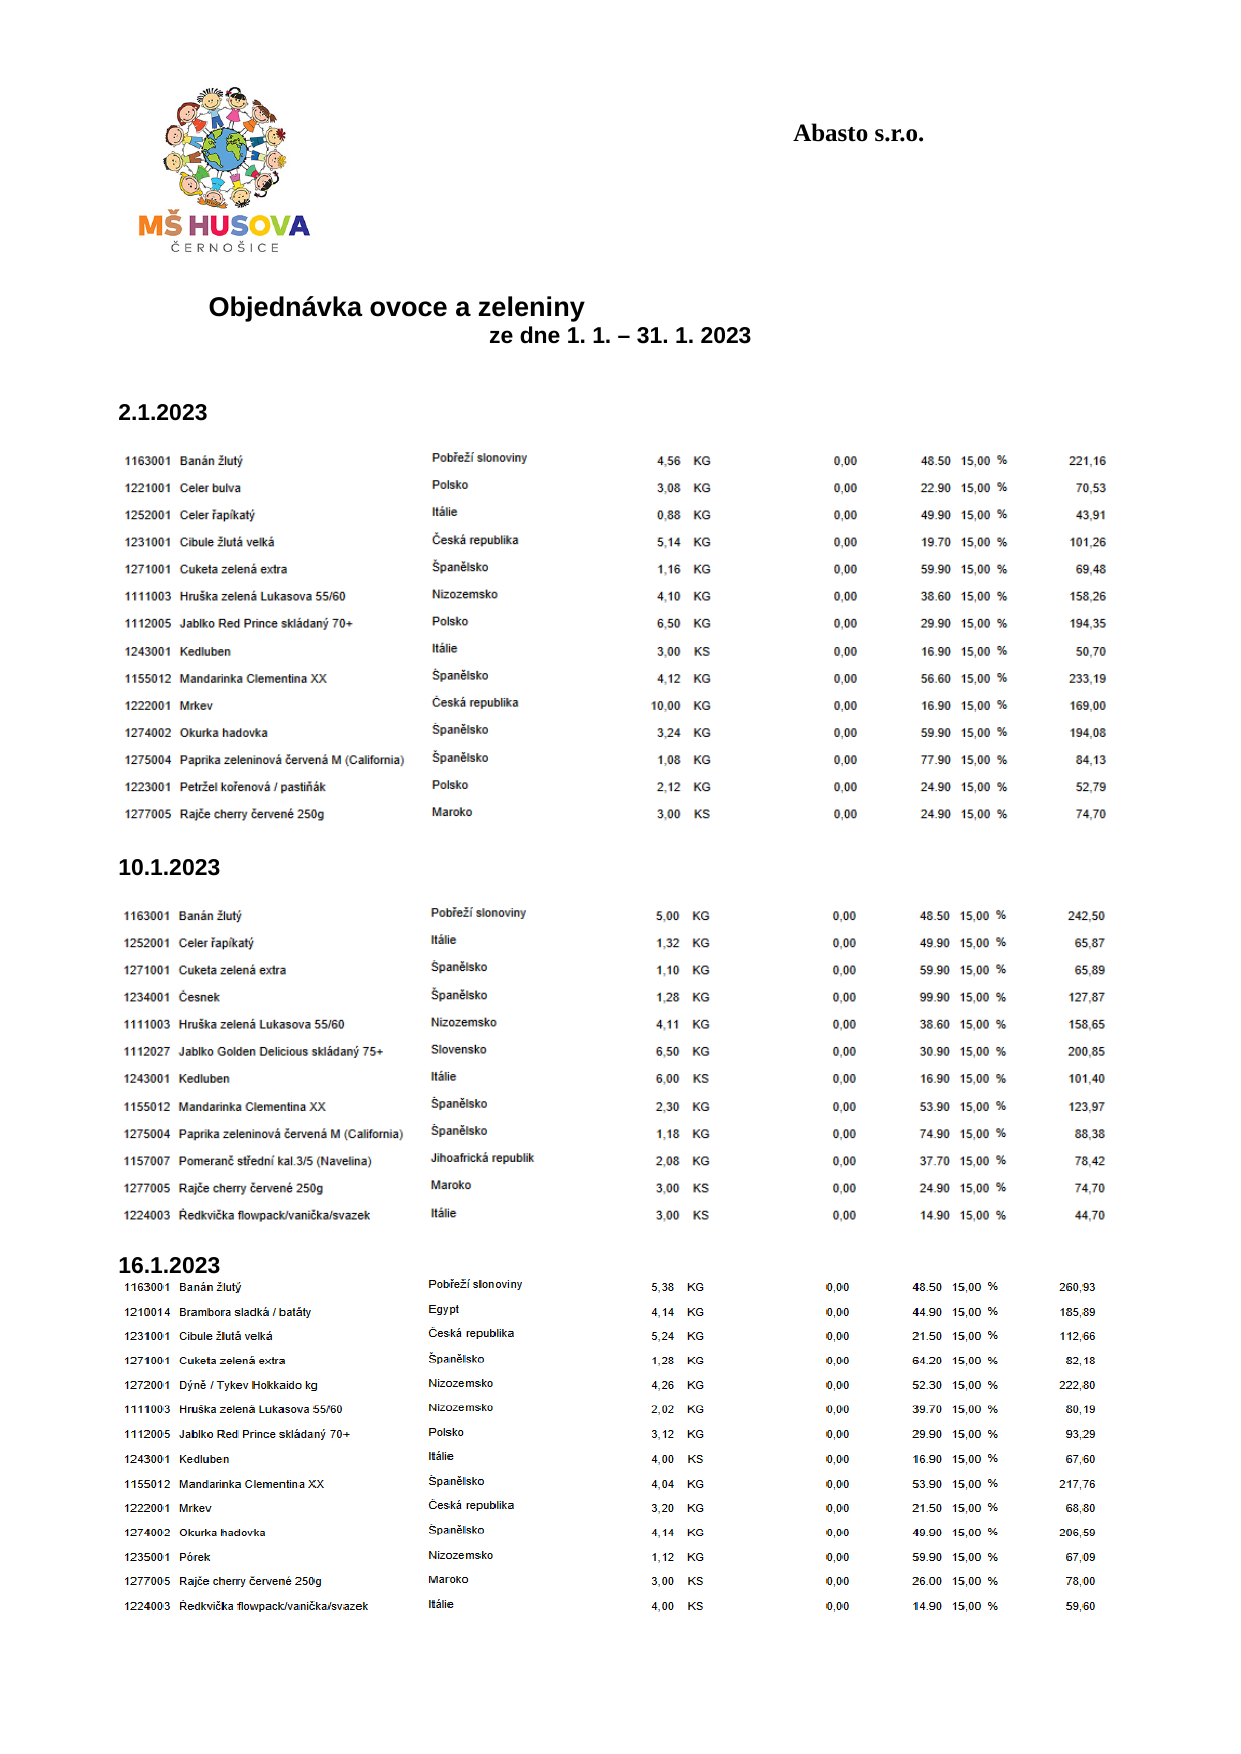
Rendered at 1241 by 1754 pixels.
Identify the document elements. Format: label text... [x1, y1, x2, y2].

text 2.1.2023 [118, 398, 1122, 425]
text [118, 118, 130, 147]
text Objednávka ovoce a zeleniny [118, 291, 1122, 322]
text ze dne 1. 1. – 31. 1. 2023 [118, 322, 1122, 348]
text Abasto s.r.o. [319, 118, 1122, 147]
text 10.1.2023 [118, 854, 1122, 880]
text 16.1.2023 [118, 1252, 1122, 1278]
